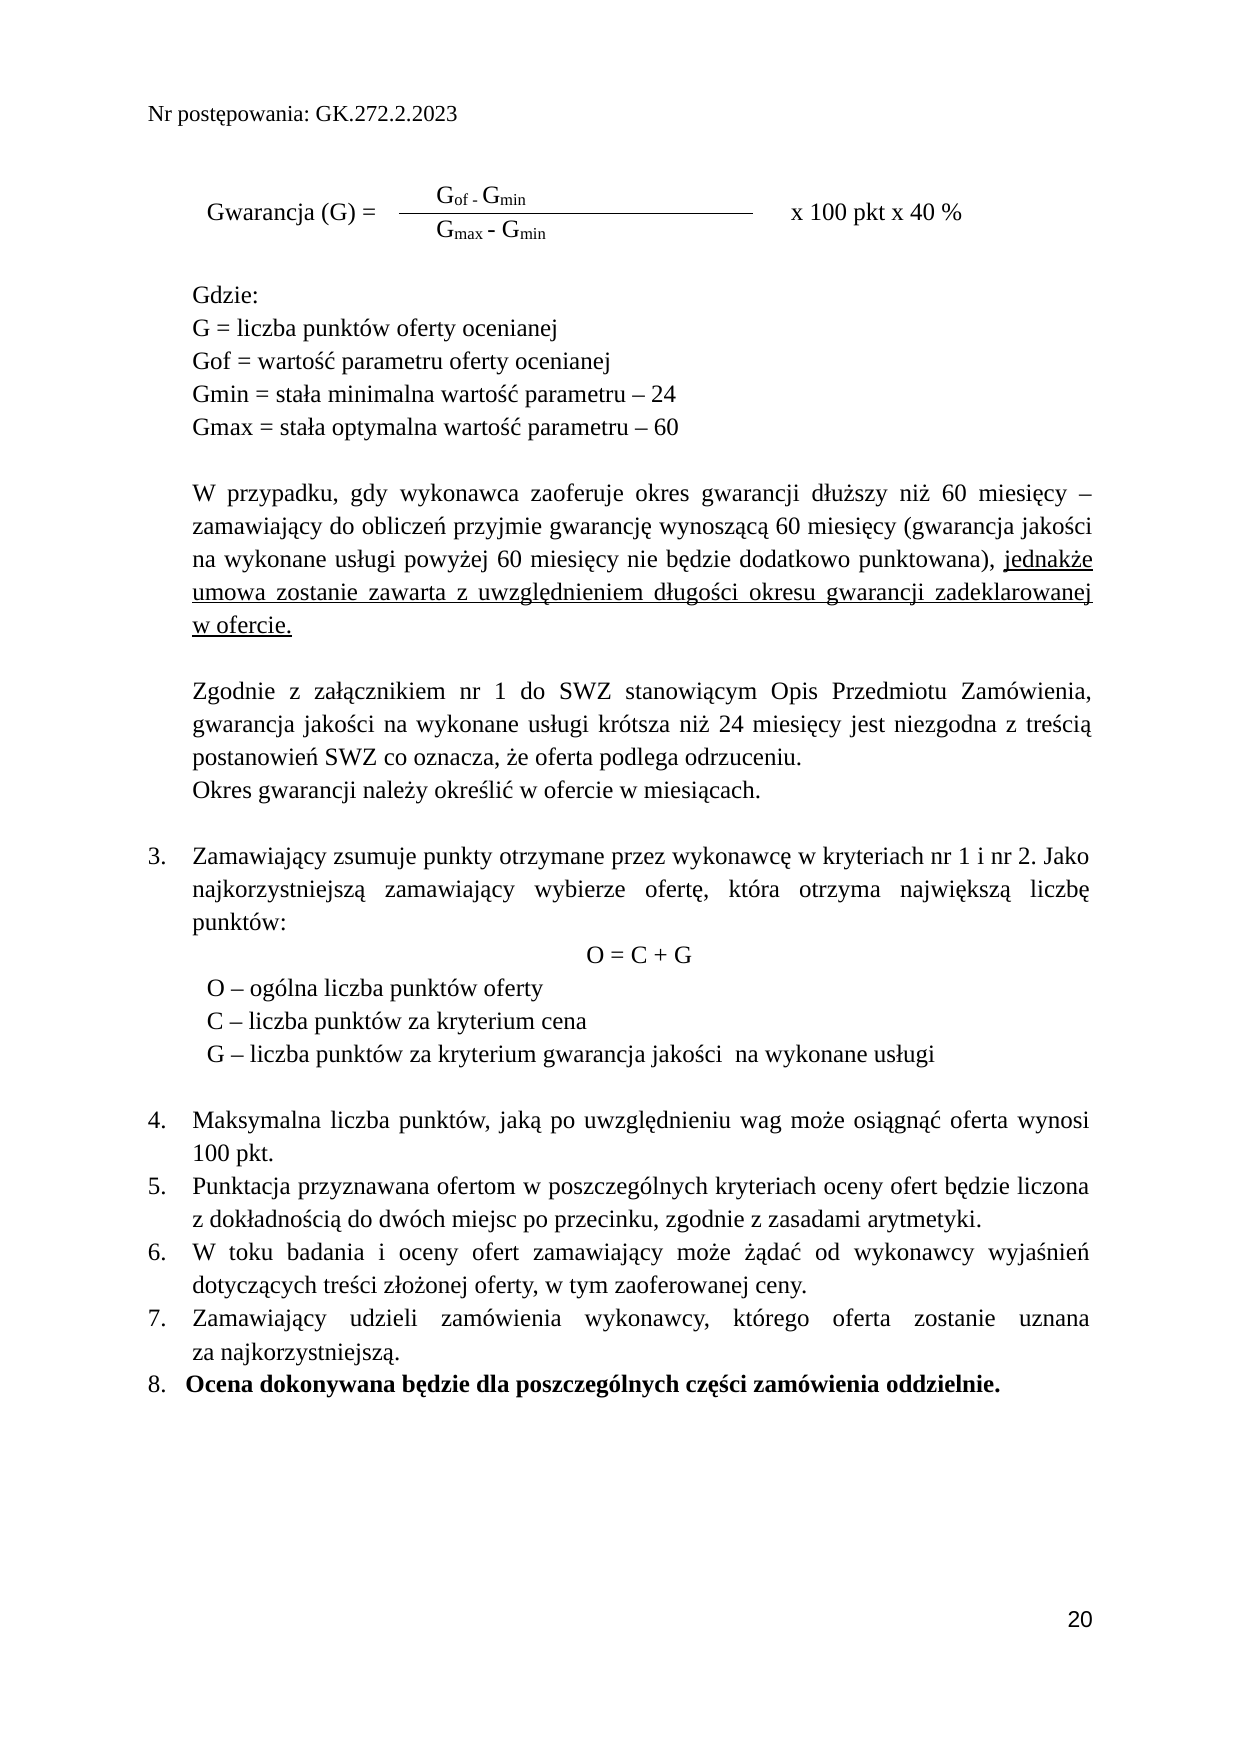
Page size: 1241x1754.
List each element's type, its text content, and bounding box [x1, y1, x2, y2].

list Maksymalna liczba punktów, jaką po uwzględnieniu wag może osiągnąć oferta wynosi 100 pkt. [148, 1105, 1090, 1167]
text O – ogólna liczba punktów oferty [207, 973, 1093, 1002]
table_header Gof - Gmin [399, 181, 753, 213]
table_header x 100 pkt x 40 % [753, 181, 1147, 247]
table_header Gwarancja (G) = [207, 181, 399, 247]
list Gmax = stała optymalna wartość parametru – 60 [192, 412, 1093, 441]
text O = C + G [185, 940, 1093, 969]
list Gof = wartość parametru oferty ocenianej [192, 346, 1093, 375]
list Gmin = stała minimalna wartość parametru – 24 [192, 379, 1093, 408]
list Zamawiający udzieli zamówienia wykonawcy, którego oferta zostanie uznana za najkorzystniejszą. [148, 1303, 1090, 1365]
text G – liczba punktów za kryterium gwarancja jakości na wykonane usługi [207, 1039, 1093, 1068]
list Okres gwarancji należy określić w ofercie w miesiącach. [192, 775, 1093, 804]
table_cell Gmax - Gmin [399, 214, 753, 247]
list Zgodnie z załącznikiem nr 1 do SWZ stanowiącym Opis Przedmiotu Zamówienia, gwarancja jakości na wykonane usługi krótsza niż 24 miesięcy jest niezgodna z treścią postanowień SWZ co oznacza, że oferta podlega odrzuceniu. [192, 676, 1093, 771]
list W przypadku, gdy wykonawca zaoferuje okres gwarancji dłuższy niż 60 miesięcy – zamawiający do obliczeń przyjmie gwarancję wynoszącą 60 miesięcy (gwarancja jakości na wykonane usługi powyżej 60 miesięcy nie będzie dodatkowo punktowana), jednakże umowa zostanie zawarta z uwzględnieniem długości okresu gwarancji zadeklarowanej [192, 478, 1093, 602]
list Gdzie: [192, 280, 1093, 309]
list Ocena dokonywana będzie dla poszczególnych części zamówienia oddzielnie. [148, 1369, 1093, 1398]
text C – liczba punktów za kryterium cena [207, 1006, 1093, 1035]
list w ofercie. [192, 603, 1093, 639]
list Zamawiający zsumuje punkty otrzymane przez wykonawcę w kryteriach nr 1 i nr 2. Jako najkorzystniejszą zamawiający wybierze ofertę, która otrzyma największą liczbę punktów: [148, 841, 1090, 936]
list Punktacja przyznawana ofertom w poszczególnych kryteriach oceny ofert będzie liczona z dokładnością do dwóch miejsc po przecinku, zgodnie z zasadami arytmetyki. [148, 1171, 1090, 1233]
list G = liczba punktów oferty ocenianej [192, 313, 1093, 342]
list W toku badania i oceny ofert zamawiający może żądać od wykonawcy wyjaśnień dotyczących treści złożonej oferty, w tym zaoferowanej ceny. [148, 1237, 1090, 1299]
